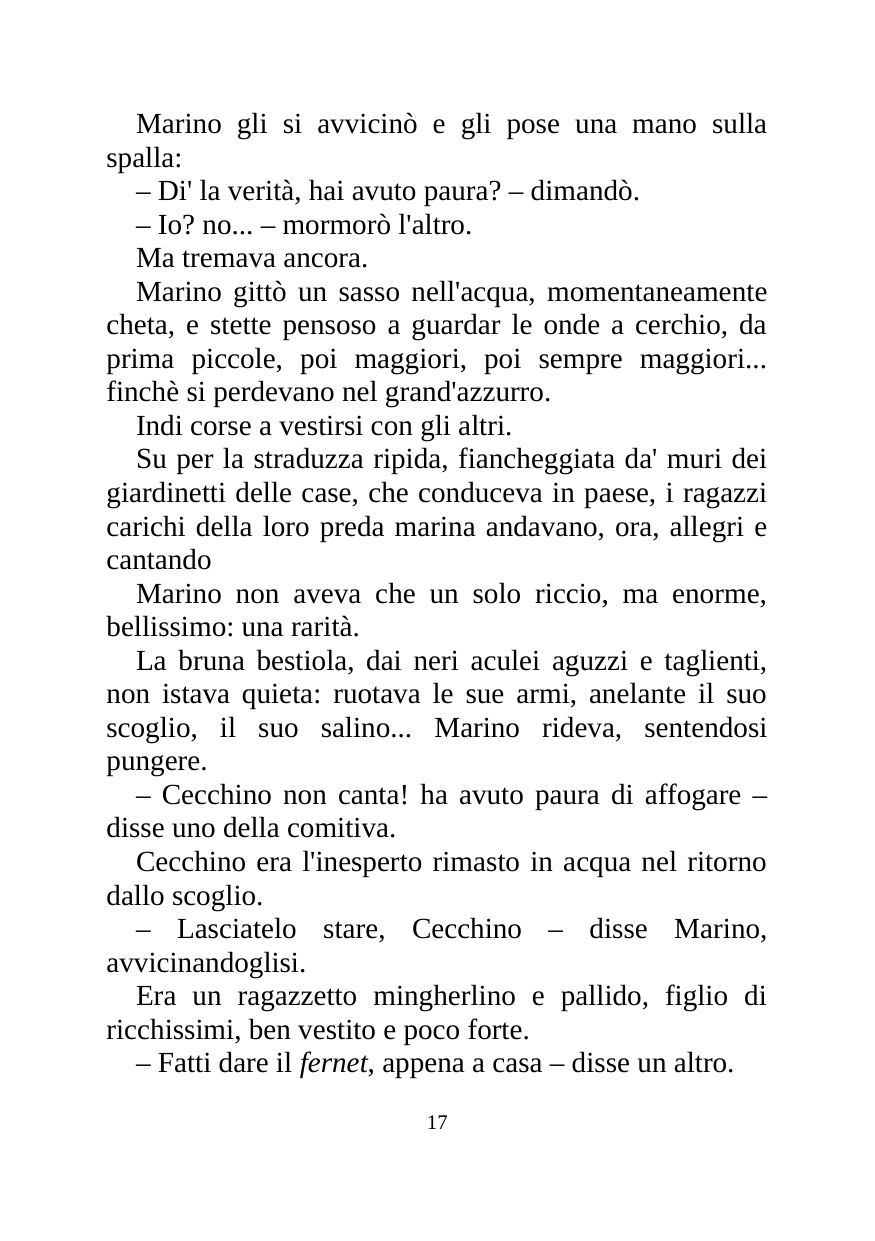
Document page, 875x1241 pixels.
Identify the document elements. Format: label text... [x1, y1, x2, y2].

text – Io? no... – mormorò l'altro. [106, 207, 768, 240]
text – Lasciatelo stare, Cecchino – disse Marino, avvicinandoglisi. [106, 911, 768, 978]
text Indi corse a vestirsi con gli altri. [106, 408, 768, 442]
text Marino gli si avvicinò e gli pose una mano sulla spalla: [106, 106, 768, 173]
text Marino non aveva che un solo riccio, ma enorme, bellissimo: una rarità. [106, 576, 768, 643]
text – Fatti dare il fernet, appena a casa – disse un altro. [106, 1045, 768, 1079]
text Era un ragazzetto mingherlino e pallido, figlio di ricchissimi, ben vestito e poco forte. [106, 978, 768, 1045]
text Ma tremava ancora. [106, 240, 768, 274]
text – Di' la verità, hai avuto paura? – dimandò. [106, 173, 768, 207]
text La bruna bestiola, dai neri aculei aguzzi e taglienti, non istava quieta: ruotava le sue armi, anelante il suo scoglio, il suo salino... Marino rideva, sentendosi pungere. [106, 643, 768, 777]
text Marino gittò un sasso nell'acqua, momentaneamente cheta, e stette pensoso a guardar le onde a cerchio, da prima piccole, poi maggiori, poi sempre maggiori... finchè si perdevano nel grand'azzurro. [106, 274, 768, 408]
text Cecchino era l'inesperto rimasto in acqua nel ritorno dallo scoglio. [106, 844, 768, 911]
text – Cecchino non canta! ha avuto paura di affogare – disse uno della comitiva. [106, 777, 768, 844]
text Su per la straduzza ripida, fiancheggiata da' muri dei giardinetti delle case, che conduceva in paese, i ragazzi carichi della loro preda marina andavano, ora, allegri e cantando [106, 442, 768, 576]
